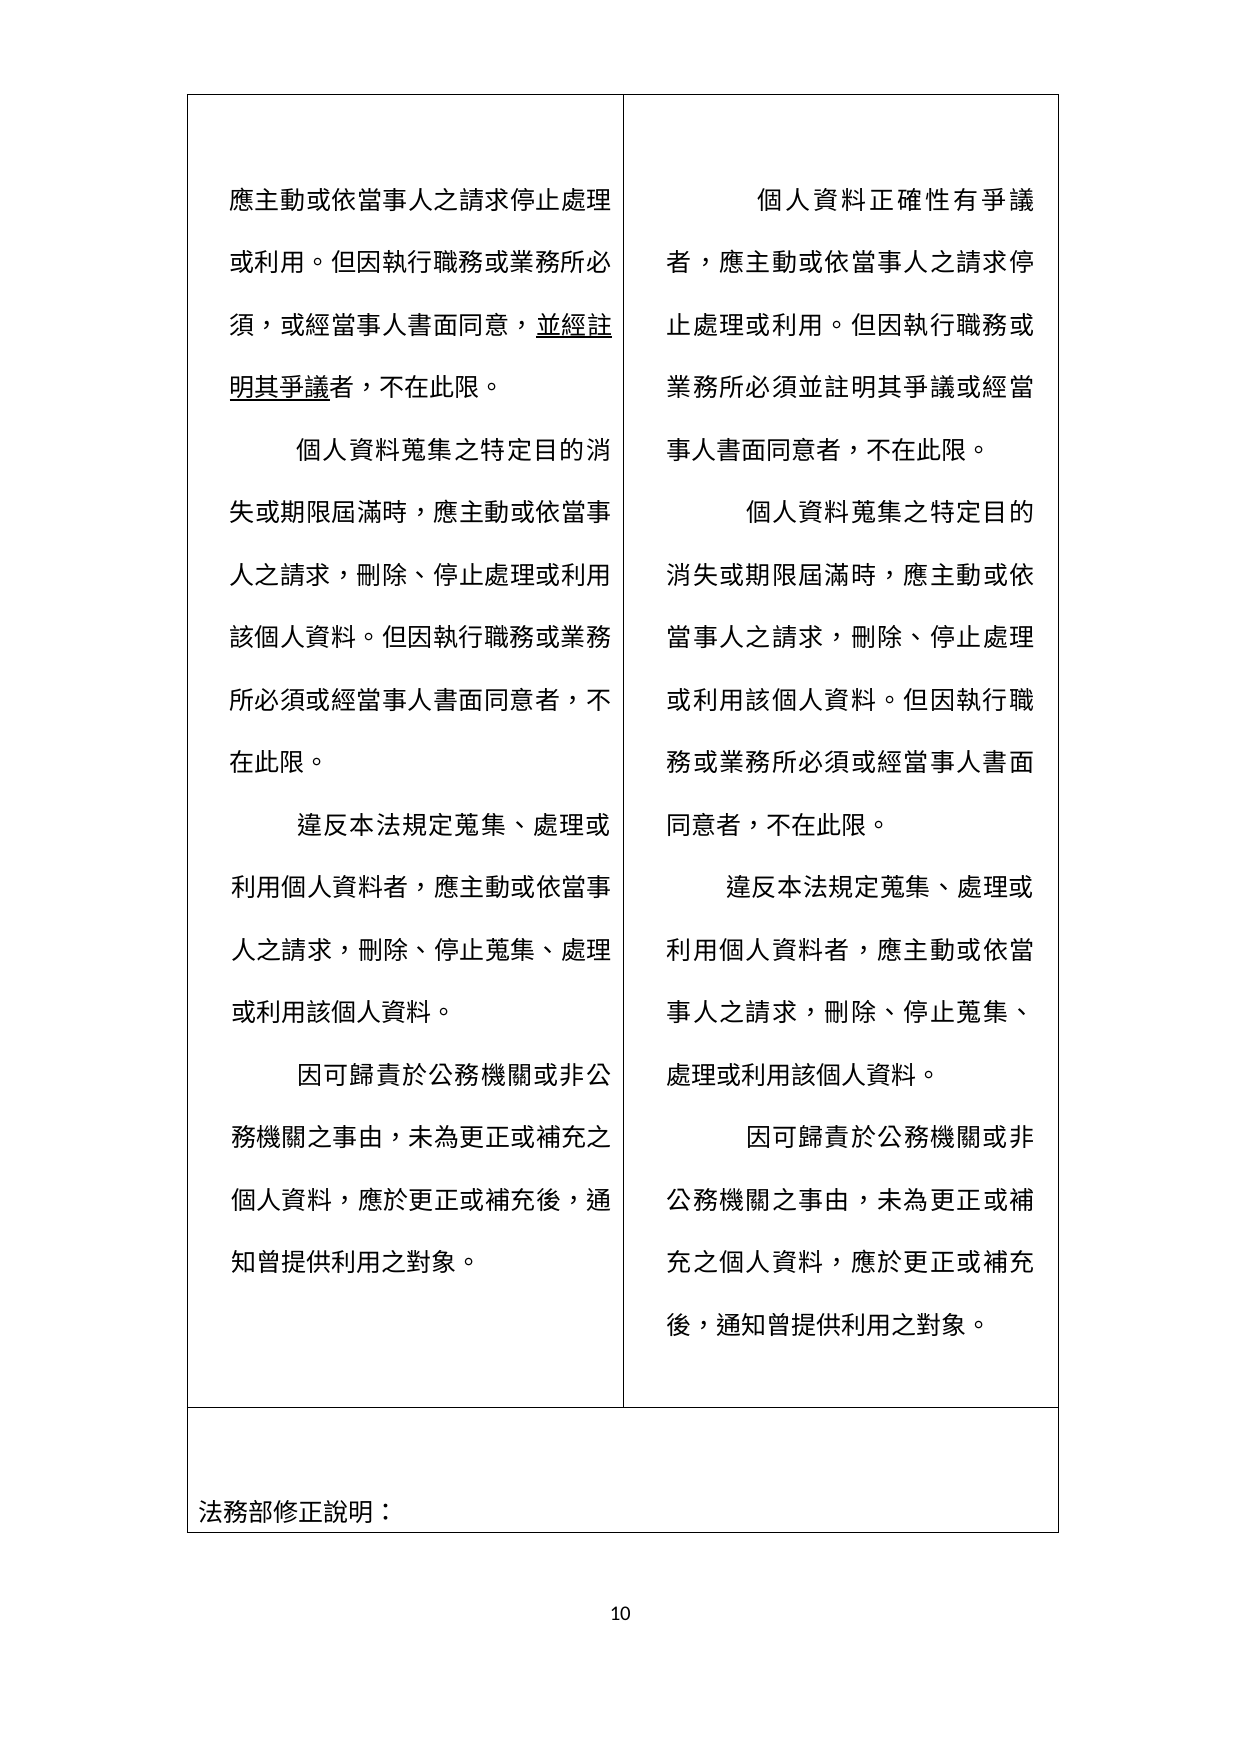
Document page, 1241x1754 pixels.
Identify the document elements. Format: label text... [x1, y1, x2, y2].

table_cell 應主動或依當事人之請求停止處理或利用。但因執行職務或業務所必須，或經當事人書面同意，並經註明其爭議者，不在此限。 個人資料蒐集之特定目的消失或期限屆滿時，應主動或依當事人之請求，刪除、停止處理或利用該個人資料。但因執行職務或業務所必須或經當事人書面同意者，不在此限。 違反本法規定蒐集、處理或利用個人資料者，應主動或依當事人之請求，刪除、停止蒐集、處理或利用該個人資料。 因可歸責於公務機關或非公務機關之事由，未為更正或補充之個人資料，應於更正或補充後，通知曾提供利用之對象。 [188, 95, 623, 1407]
table_cell 法務部修正說明： [188, 1408, 1058, 1532]
table_cell 個人資料正確性有爭議者，應主動或依當事人之請求停止處理或利用。但因執行職務或業務所必須並註明其爭議或經當事人書面同意者，不在此限。 個人資料蒐集之特定目的消失或期限屆滿時，應主動或依當事人之請求，刪除、停止處理或利用該個人資料。但因執行職務或業務所必須或經當事人書面同意者，不在此限。 違反本法規定蒐集、處理或利用個人資料者，應主動或依當事人之請求，刪除、停止蒐集、處理或利用該個人資料。 因可歸責於公務機關或非公務機關之事由，未為更正或補充之個人資料，應於更正或補充後，通知曾提供利用之對象。 [624, 95, 1058, 1407]
